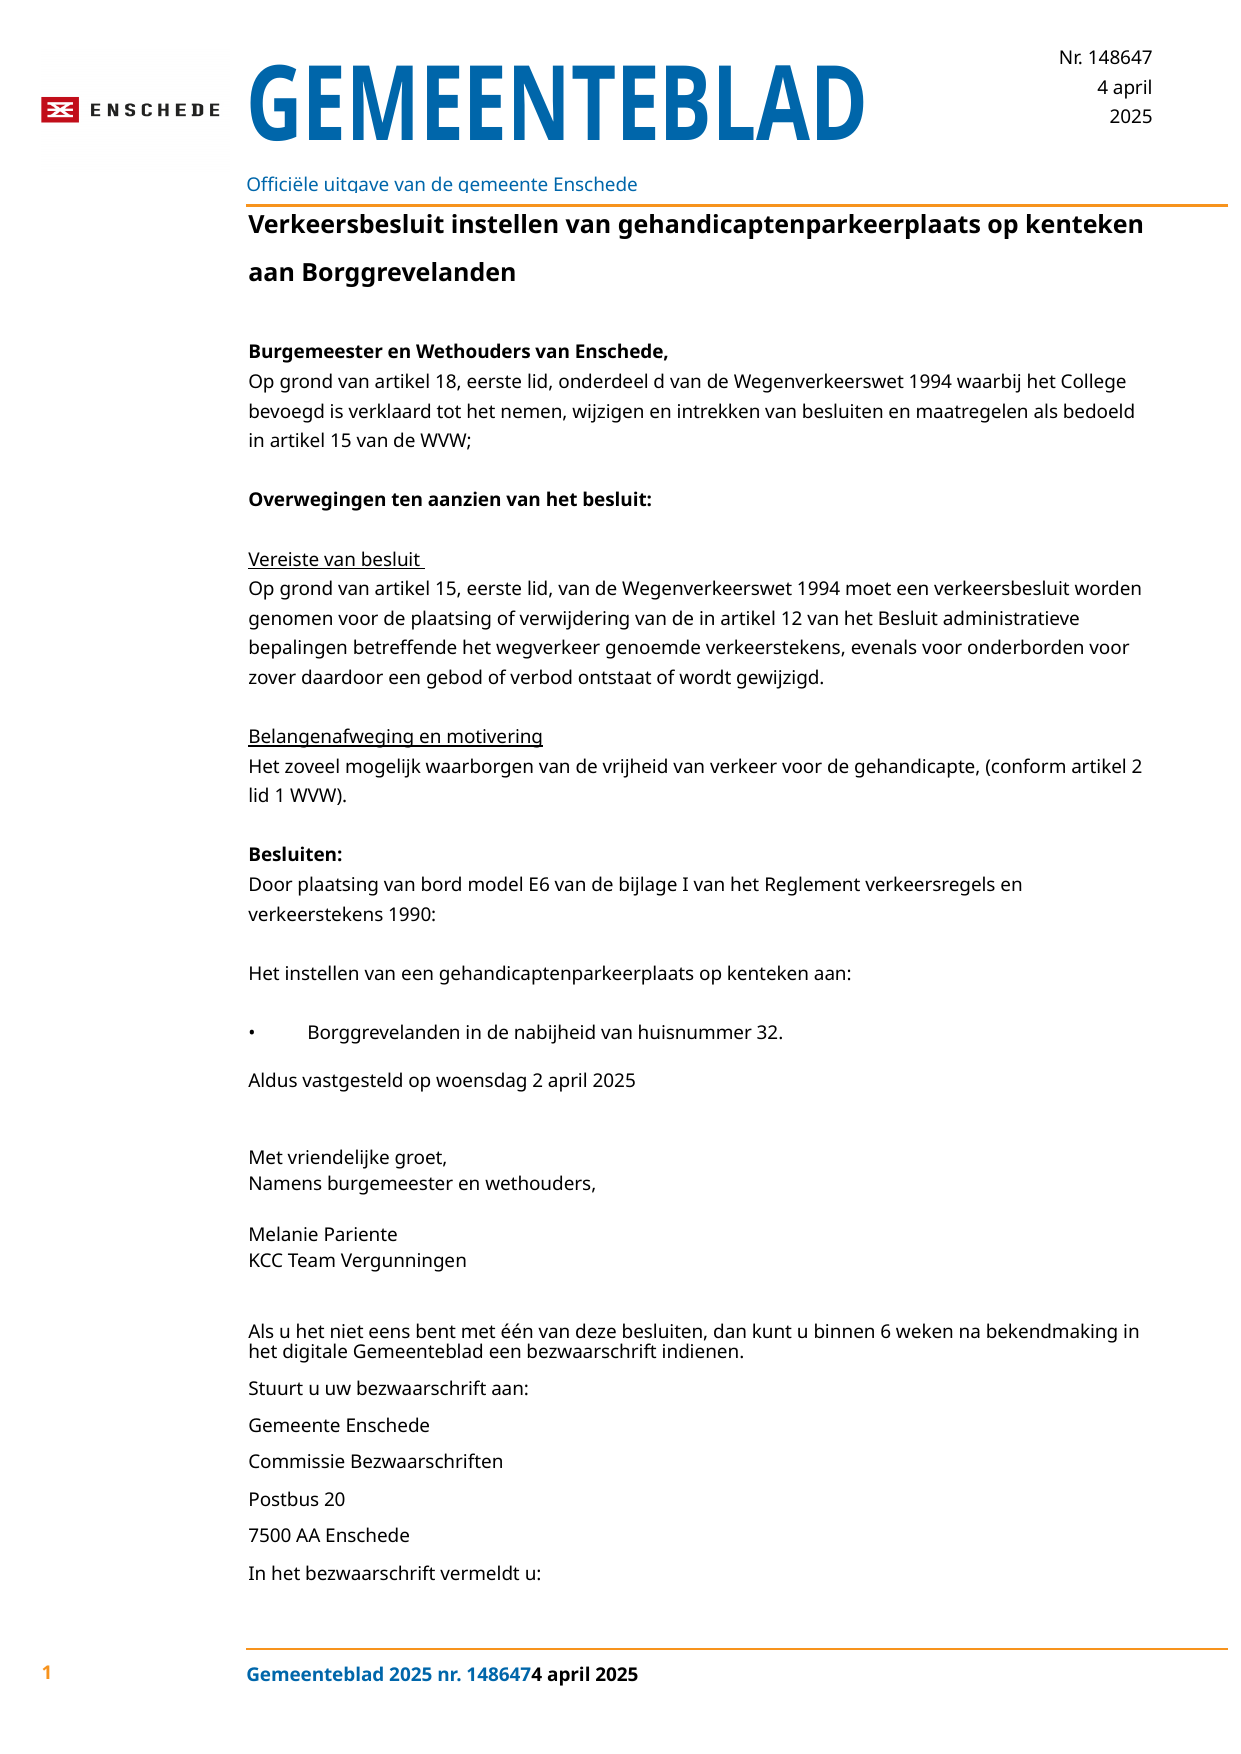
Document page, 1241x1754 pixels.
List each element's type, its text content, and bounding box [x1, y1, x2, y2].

text Als u het niet eens bent met één van deze besluiten, dan kunt u binnen 6 weken na bekendmaking in het digitale Gemeenteblad een bezwaarschrift indienen. [248, 1323, 1152, 1362]
text Het instellen van een gehandicaptenparkeerplaats op kenteken aan: [248, 960, 1152, 986]
text Op grond van artikel 18, eerste lid, onderdeel d van de Wegenverkeerswet 1994 waarbij het College bevoegd is verklaard tot het nemen, wijzigen en intrekken van besluiten en maatregelen als bedoeld in artikel 15 van de WVW; [248, 368, 1152, 453]
text Namens burgemeester en wethouders, [248, 1170, 1152, 1196]
text Door plaatsing van bord model E6 van de bijlage I van het Reglement verkeersregels en verkeerstekens 1990: [248, 871, 1152, 926]
text Stuurt u uw bezwaarschrift aan: [248, 1379, 1152, 1399]
text In het bezwaarschrift vermeldt u: [248, 1564, 1152, 1584]
picture [41, 47, 231, 172]
text Op grond van artikel 15, eerste lid, van de Wegenverkeerswet 1994 moet een verkeersbesluit worden genomen voor de plaatsing of verwijdering van de in artikel 12 van het Besluit administratieve bepalingen betreffende het wegverkeer genoemde verkeerstekens, evenals voor onderborden voor zover daardoor een gebod of verbod ontstaat of wordt gewijzigd. [248, 575, 1152, 690]
text Melanie Pariente [248, 1221, 1152, 1247]
text 7500 AA Enschede [248, 1527, 1152, 1547]
text Besluiten: [248, 842, 1152, 867]
text KCC Team Vergunningen [248, 1247, 1152, 1273]
text Overwegingen ten aanzien van het besluit: [248, 487, 1152, 512]
text Burgemeester en Wethouders van Enschede, [248, 339, 1152, 364]
text Belangenafweging en motivering [248, 723, 1152, 749]
text Met vriendelijke groet, [248, 1144, 1152, 1170]
text Commissie Bezwaarschriften [248, 1453, 1152, 1473]
list Borggrevelanden in de nabijheid van huisnummer 32. [248, 1019, 1152, 1045]
text Aldus vastgesteld op woensdag 2 april 2025 [248, 1067, 1152, 1093]
text Postbus 20 [248, 1491, 1152, 1510]
text Verkeersbesluit instellen van gehandicaptenparkeerplaats op kenteken aan Borggrevelanden [248, 207, 1152, 288]
text Gemeente Enschede [248, 1417, 1152, 1436]
text Het zoveel mogelijk waarborgen van de vrijheid van verkeer voor de gehandicapte, (conform artikel 2 lid 1 WVW). [248, 753, 1152, 808]
text Vereiste van besluit [248, 546, 1152, 571]
